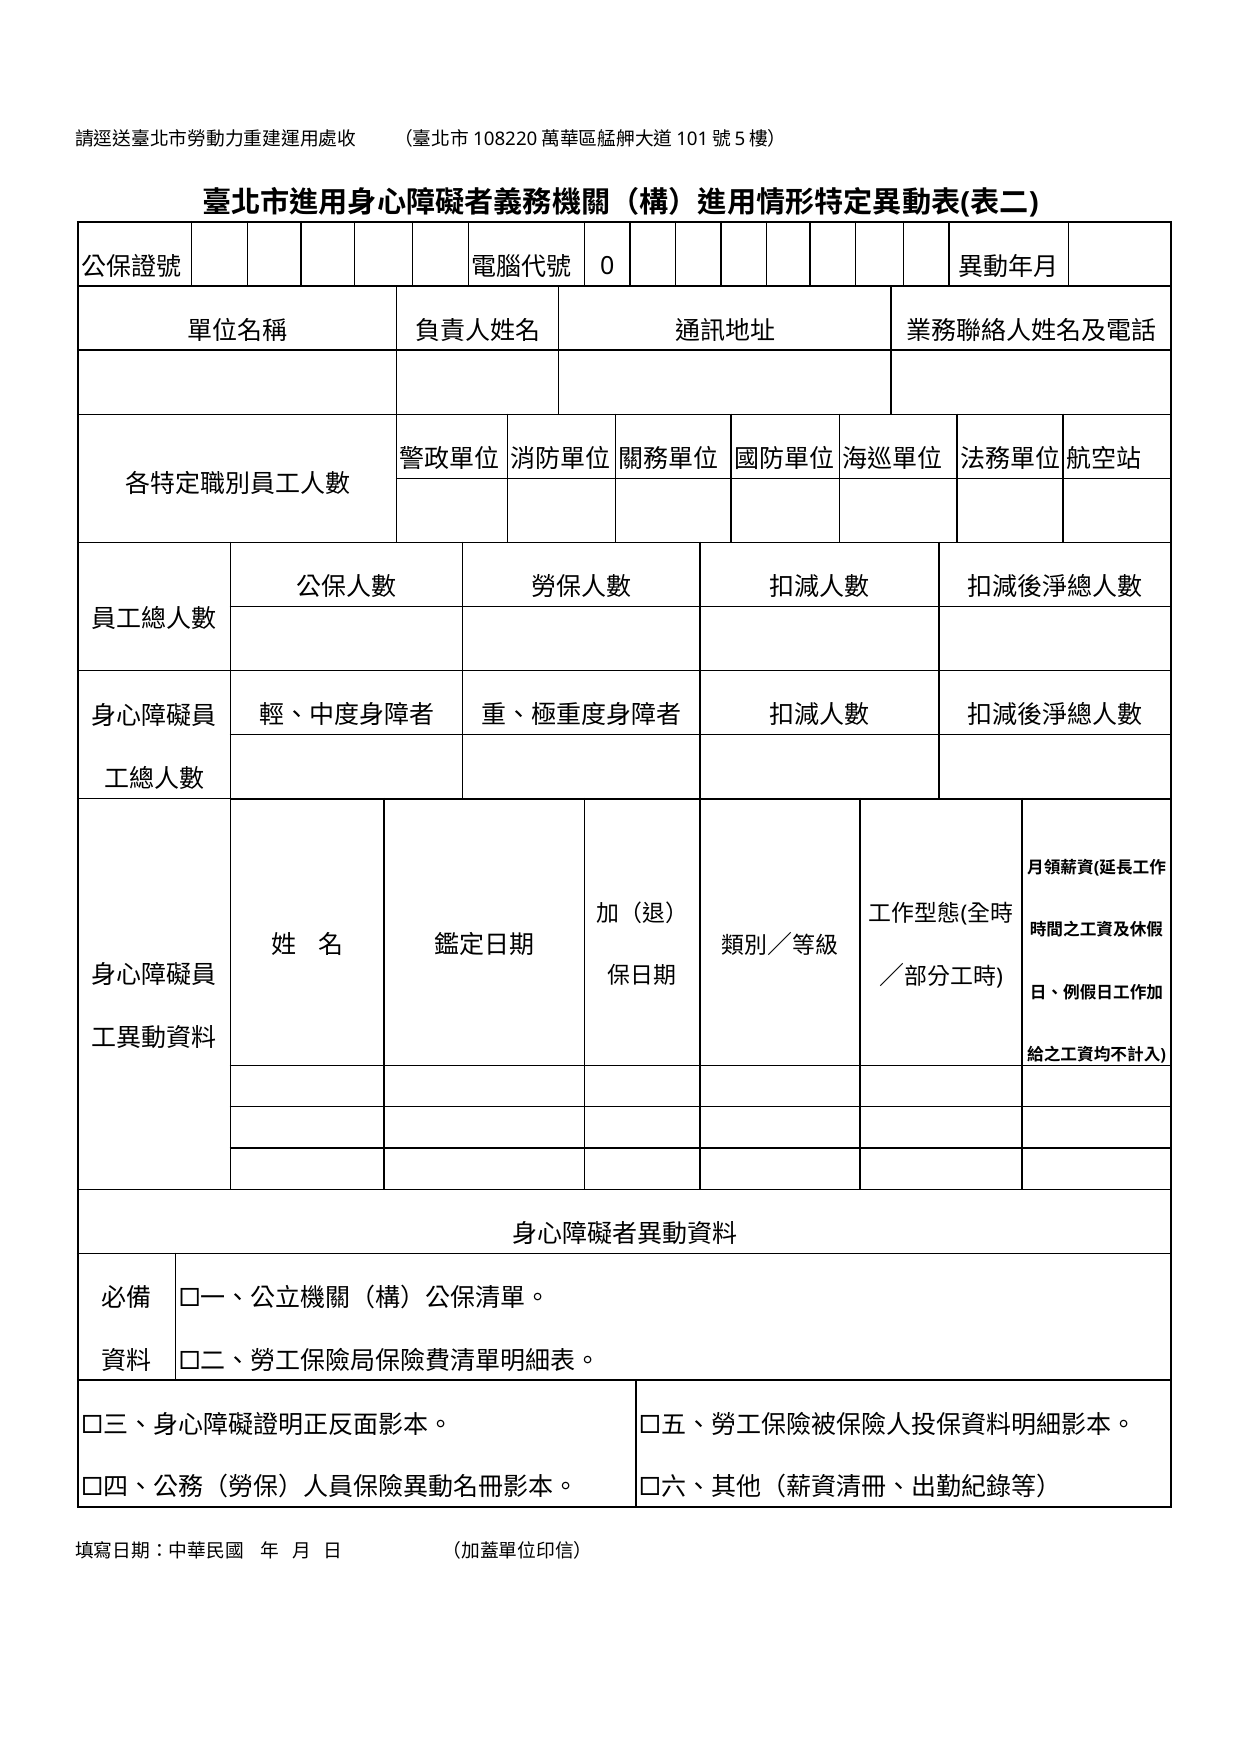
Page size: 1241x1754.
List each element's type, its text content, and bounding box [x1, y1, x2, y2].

table_cell [701, 1149, 859, 1188]
table_cell 鑑定日期 [385, 800, 584, 1064]
table_header [811, 223, 855, 285]
table_cell [79, 351, 396, 413]
table_header [767, 223, 809, 285]
table_cell [701, 607, 938, 670]
table_cell [940, 607, 1170, 670]
table_cell 員工總人數 [79, 543, 230, 670]
table_cell [958, 479, 1062, 542]
table_cell 一、公立機關（構）公保清單。 二、勞工保險局保險費清單明細表。 [176, 1254, 1170, 1379]
table_cell 國防單位 [732, 415, 839, 477]
table_header 異動年月 [950, 223, 1068, 285]
table_cell 關務單位 [616, 415, 730, 477]
table_cell 通訊地址 [559, 287, 890, 349]
table_cell [231, 1107, 383, 1147]
table_header [631, 223, 675, 285]
table_cell 扣減後淨總人數 [940, 671, 1170, 734]
table_cell [385, 1066, 584, 1106]
table_header 0 [585, 223, 629, 285]
table_header [676, 223, 720, 285]
table_cell 加（退）保日期 [585, 800, 699, 1064]
table_cell [585, 1107, 699, 1147]
table_cell 海巡單位 [840, 415, 956, 477]
table_cell 航空站 [1064, 415, 1170, 477]
table_cell 身心障礙員工異動資料 [79, 799, 230, 1188]
table_cell 勞保人數 [463, 543, 699, 606]
table_cell [840, 479, 956, 542]
table_cell [559, 351, 890, 413]
table_cell 三、身心障礙證明正反面影本。 四、公務（勞保）人員保險異動名冊影本。 [79, 1381, 635, 1506]
table_cell 扣減後淨總人數 [940, 543, 1170, 606]
table_cell 身心障礙員工總人數 [79, 671, 230, 798]
table_header [413, 223, 468, 285]
table_cell [385, 1149, 584, 1188]
table_header [856, 223, 903, 285]
table_cell [463, 607, 699, 670]
table_cell 扣減人數 [701, 543, 938, 606]
table_cell 警政單位 [397, 415, 507, 477]
table_cell [231, 1149, 383, 1188]
table_cell 各特定職別員工人數 [79, 415, 396, 542]
table_header 電腦代號 [469, 223, 584, 285]
text 臺北市進用身心障礙者義務機關（構）進用情形特定異動表(表二) [75, 158, 1165, 221]
table_cell [508, 479, 615, 542]
table_header [192, 223, 247, 285]
table_cell [701, 1066, 859, 1106]
table_header [722, 223, 766, 285]
table_cell [861, 1107, 1021, 1147]
table_cell [397, 479, 507, 542]
table_cell [585, 1149, 699, 1188]
table_cell [231, 1066, 383, 1106]
table_cell [397, 351, 558, 413]
table_cell [861, 1149, 1021, 1188]
table_cell 單位名稱 [79, 287, 396, 349]
table_cell [585, 1066, 699, 1106]
table_cell [940, 735, 1170, 798]
table_cell [732, 479, 839, 542]
table_header [302, 223, 354, 285]
table_header 公保證號 [79, 223, 191, 285]
table_cell 業務聯絡人姓名及電話 [892, 287, 1170, 349]
table_cell 負責人姓名 [397, 287, 558, 349]
table_cell 法務單位 [958, 415, 1062, 477]
table_cell [231, 607, 462, 670]
table_cell 輕、中度身障者 [231, 671, 462, 734]
text 請逕送臺北市勞動力重建運用處收 （臺北市108220萬華區艋舺大道101號5樓） [75, 96, 1165, 158]
table_header [248, 223, 300, 285]
table_cell [463, 735, 699, 798]
table_cell [1023, 1107, 1170, 1147]
table_cell [231, 735, 462, 798]
table_cell 類別／等級 [701, 800, 859, 1064]
table_cell 身心障礙者異動資料 [79, 1190, 1170, 1253]
table_cell [892, 351, 1170, 413]
table_cell 必備 資料 [79, 1254, 175, 1379]
table_cell [385, 1107, 584, 1147]
table_cell 重、極重度身障者 [463, 671, 699, 734]
table_header [904, 223, 948, 285]
table_cell 五、勞工保險被保險人投保資料明細影本。 六、其他（薪資清冊、出勤紀錄等） [637, 1381, 1170, 1506]
table_cell 公保人數 [231, 543, 462, 606]
table_cell 姓 名 [231, 800, 383, 1064]
text 填寫日期：中華民國 年 月 日 （加蓋單位印信） [75, 1508, 1165, 1570]
table_cell 月領薪資(延長工作時間之工資及休假日、例假日工作加給之工資均不計入) [1023, 800, 1170, 1064]
table_cell 工作型態(全時／部分工時) [861, 800, 1021, 1064]
table_header [355, 223, 412, 285]
table_header [1069, 223, 1170, 285]
table_cell [616, 479, 730, 542]
table_cell [861, 1066, 1021, 1106]
table_cell 消防單位 [508, 415, 615, 477]
table_cell [701, 1107, 859, 1147]
table_cell [1064, 479, 1170, 542]
table_cell 扣減人數 [701, 671, 938, 734]
table_cell [1023, 1149, 1170, 1188]
table_cell [1023, 1066, 1170, 1106]
table_cell [701, 735, 938, 798]
